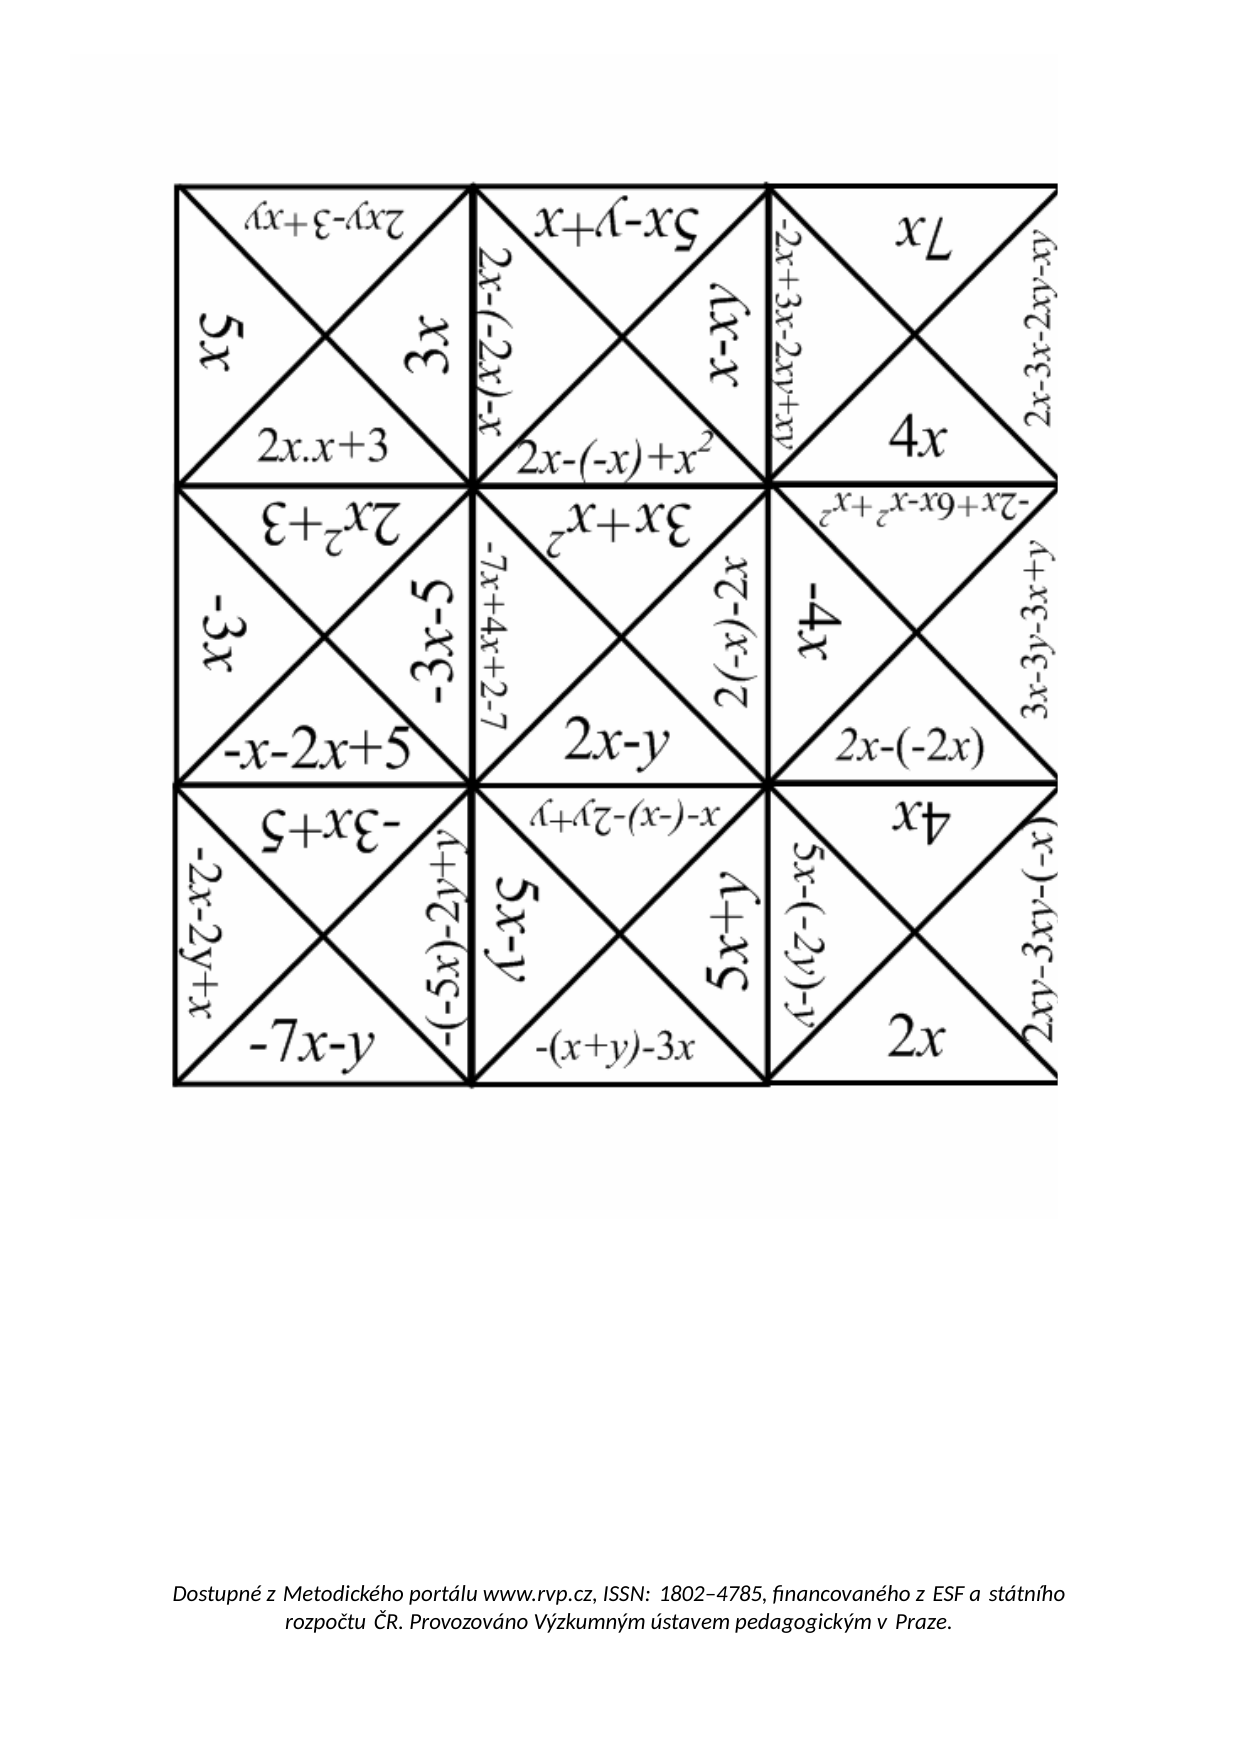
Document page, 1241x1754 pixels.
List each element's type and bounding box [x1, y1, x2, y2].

picture [70, 54, 1058, 1219]
